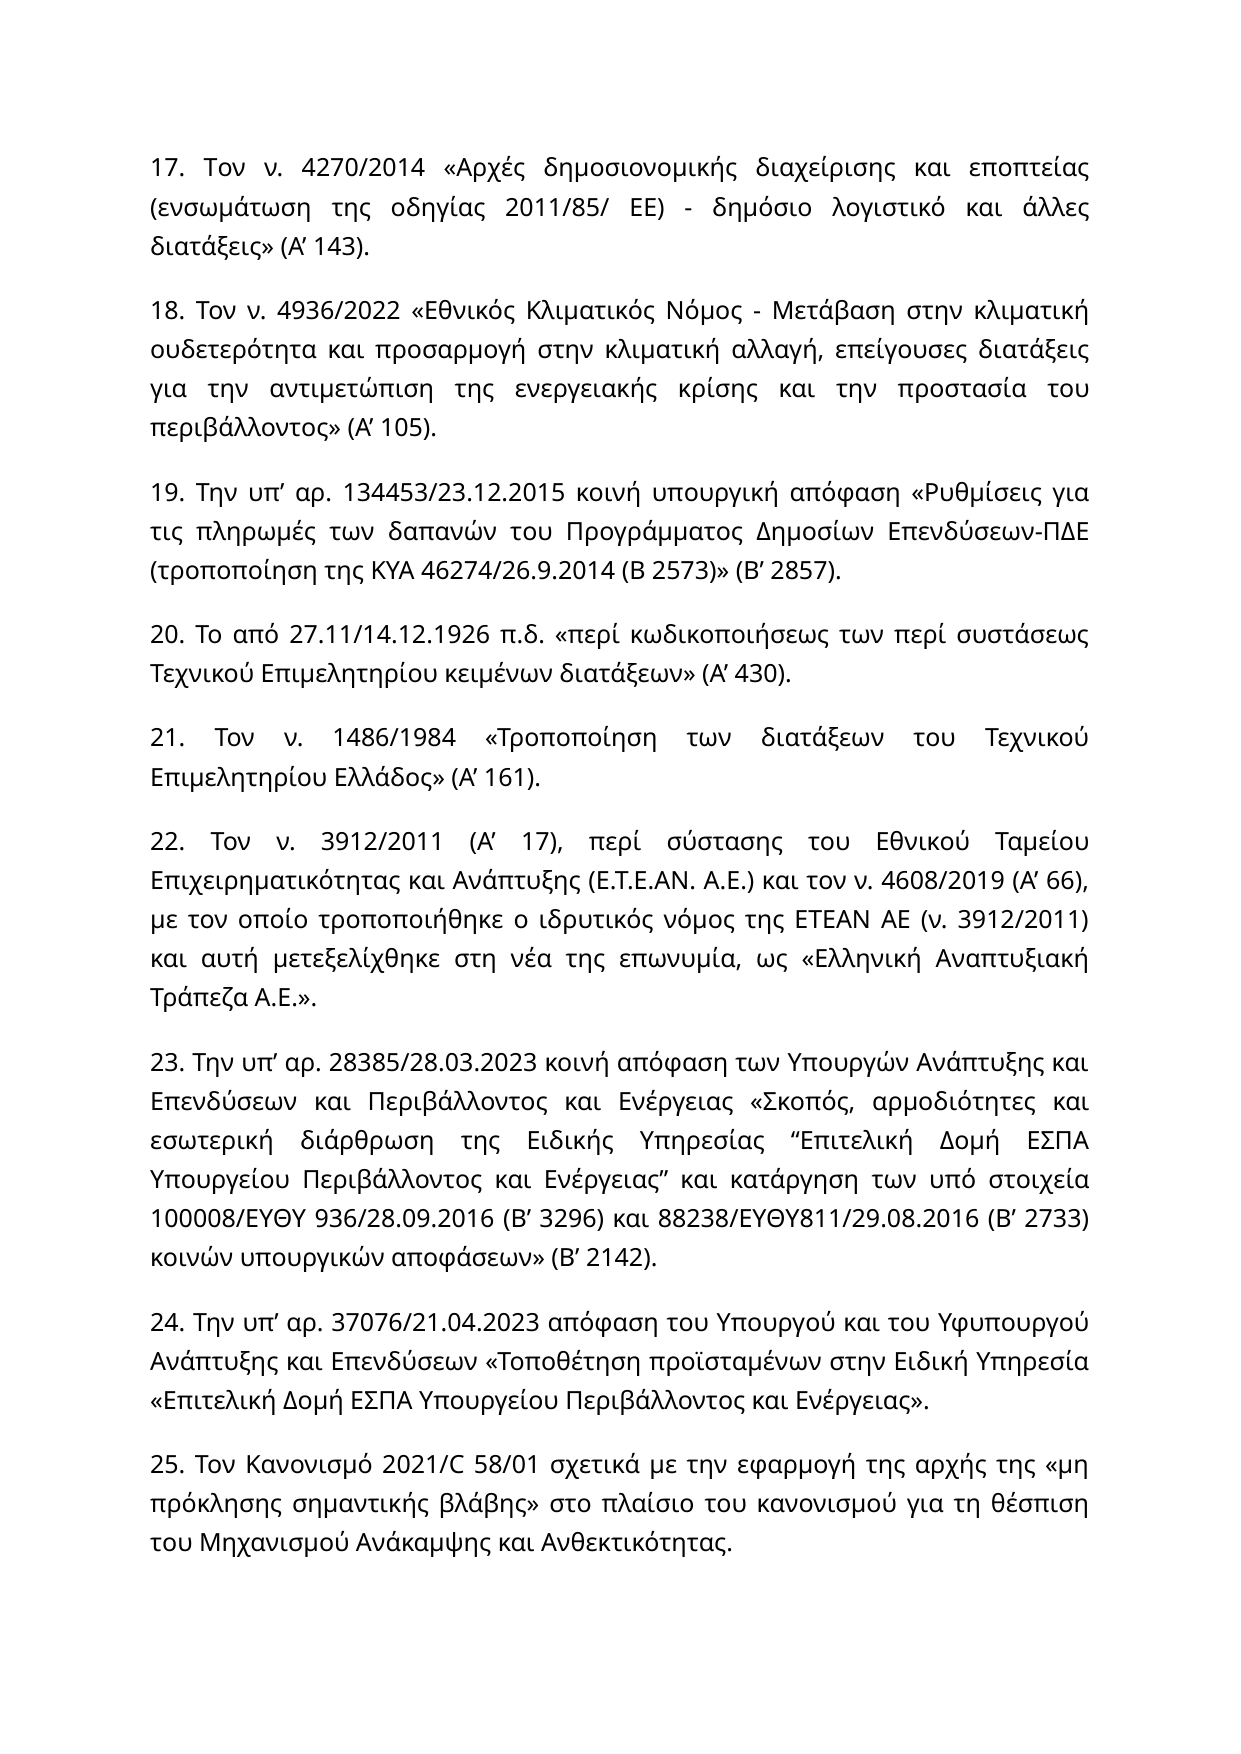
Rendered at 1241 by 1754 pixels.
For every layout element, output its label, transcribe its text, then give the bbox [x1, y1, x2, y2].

text 21. Τον ν. 1486/1984 «Τροποποίηση των διατάξεων του Τεχνικού Επιμελητηρίου Ελλάδος» (Α’ 161). [150, 720, 1090, 793]
text 17. Tον ν. 4270/2014 «Αρχές δημοσιονομικής διαχείρισης και εποπτείας (ενσωμάτωση της οδηγίας 2011/85/ ΕΕ) - δημόσιο λογιστικό και άλλες διατάξεις» (Α’ 143). [150, 150, 1090, 262]
text 20. Το από 27.11/14.12.1926 π.δ. «περί κωδικοποιήσεως των περί συστάσεως Τεχνικού Επιμελητηρίου κειμένων διατάξεων» (Α’ 430). [150, 617, 1090, 690]
text 19. Την υπ’ αρ. 134453/23.12.2015 κοινή υπουργική απόφαση «Ρυθμίσεις για τις πληρωμές των δαπανών του Προγράμματος Δημοσίων Επενδύσεων-ΠΔΕ (τροποποίηση της ΚΥΑ 46274/26.9.2014 (Β 2573)» (Β’ 2857). [150, 474, 1090, 587]
text 22. Τον ν. 3912/2011 (Α’ 17), περί σύστασης του Εθνικού Ταμείου Επιχειρηματικότητας και Ανάπτυξης (Ε.Τ.Ε.ΑΝ. Α.Ε.) και τον ν. 4608/2019 (Α’ 66), με τον οποίο τροποποιήθηκε ο ιδρυτικός νόμος της ΕΤΕΑΝ ΑΕ (ν. 3912/2011) και αυτή μετεξελίχθηκε στη νέα της επωνυμία, ως «Ελληνική Αναπτυξιακή Τράπεζα Α.Ε.». [150, 823, 1090, 1014]
text 24. Την υπ’ αρ. 37076/21.04.2023 απόφαση του Υπουργού και του Υφυπουργού Ανάπτυξης και Επενδύσεων «Τοποθέτηση προϊσταμένων στην Ειδική Υπηρεσία «Επιτελική Δομή ΕΣΠΑ Υπουργείου Περιβάλλοντος και Ενέργειας». [150, 1304, 1090, 1417]
text 23. Την υπ’ αρ. 28385/28.03.2023 κοινή απόφαση των Υπουργών Ανάπτυξης και Επενδύσεων και Περιβάλλοντος και Ενέργειας «Σκοπός, αρμοδιότητες και εσωτερική διάρθρωση της Ειδικής Υπηρεσίας “Επιτελική Δομή ΕΣΠΑ Υπουργείου Περιβάλλοντος και Ενέργειας” και κατάργηση των υπό στοιχεία 100008/ΕΥΘΥ 936/28.09.2016 (Β’ 3296) και 88238/ΕΥΘΥ811/29.08.2016 (Β’ 2733) κοινών υπουργικών αποφάσεων» (Β’ 2142). [150, 1044, 1090, 1274]
text 18. Τον ν. 4936/2022 «Εθνικός Κλιματικός Νόμος - Μετάβαση στην κλιματική ουδετερότητα και προσαρμογή στην κλιματική αλλαγή, επείγουσες διατάξεις για την αντιμετώπιση της ενεργειακής κρίσης και την προστασία του περιβάλλοντος» (Α’ 105). [150, 292, 1090, 444]
text 25. Toν Κανονισμό 2021/C 58/01 σχετικά με την εφαρμογή της αρχής της «μη πρόκλησης σημαντικής βλάβης» στο πλαίσιο του κανονισμού για τη θέσπιση του Μηχανισμού Ανάκαμψης και Ανθεκτικότητας. [150, 1447, 1090, 1559]
